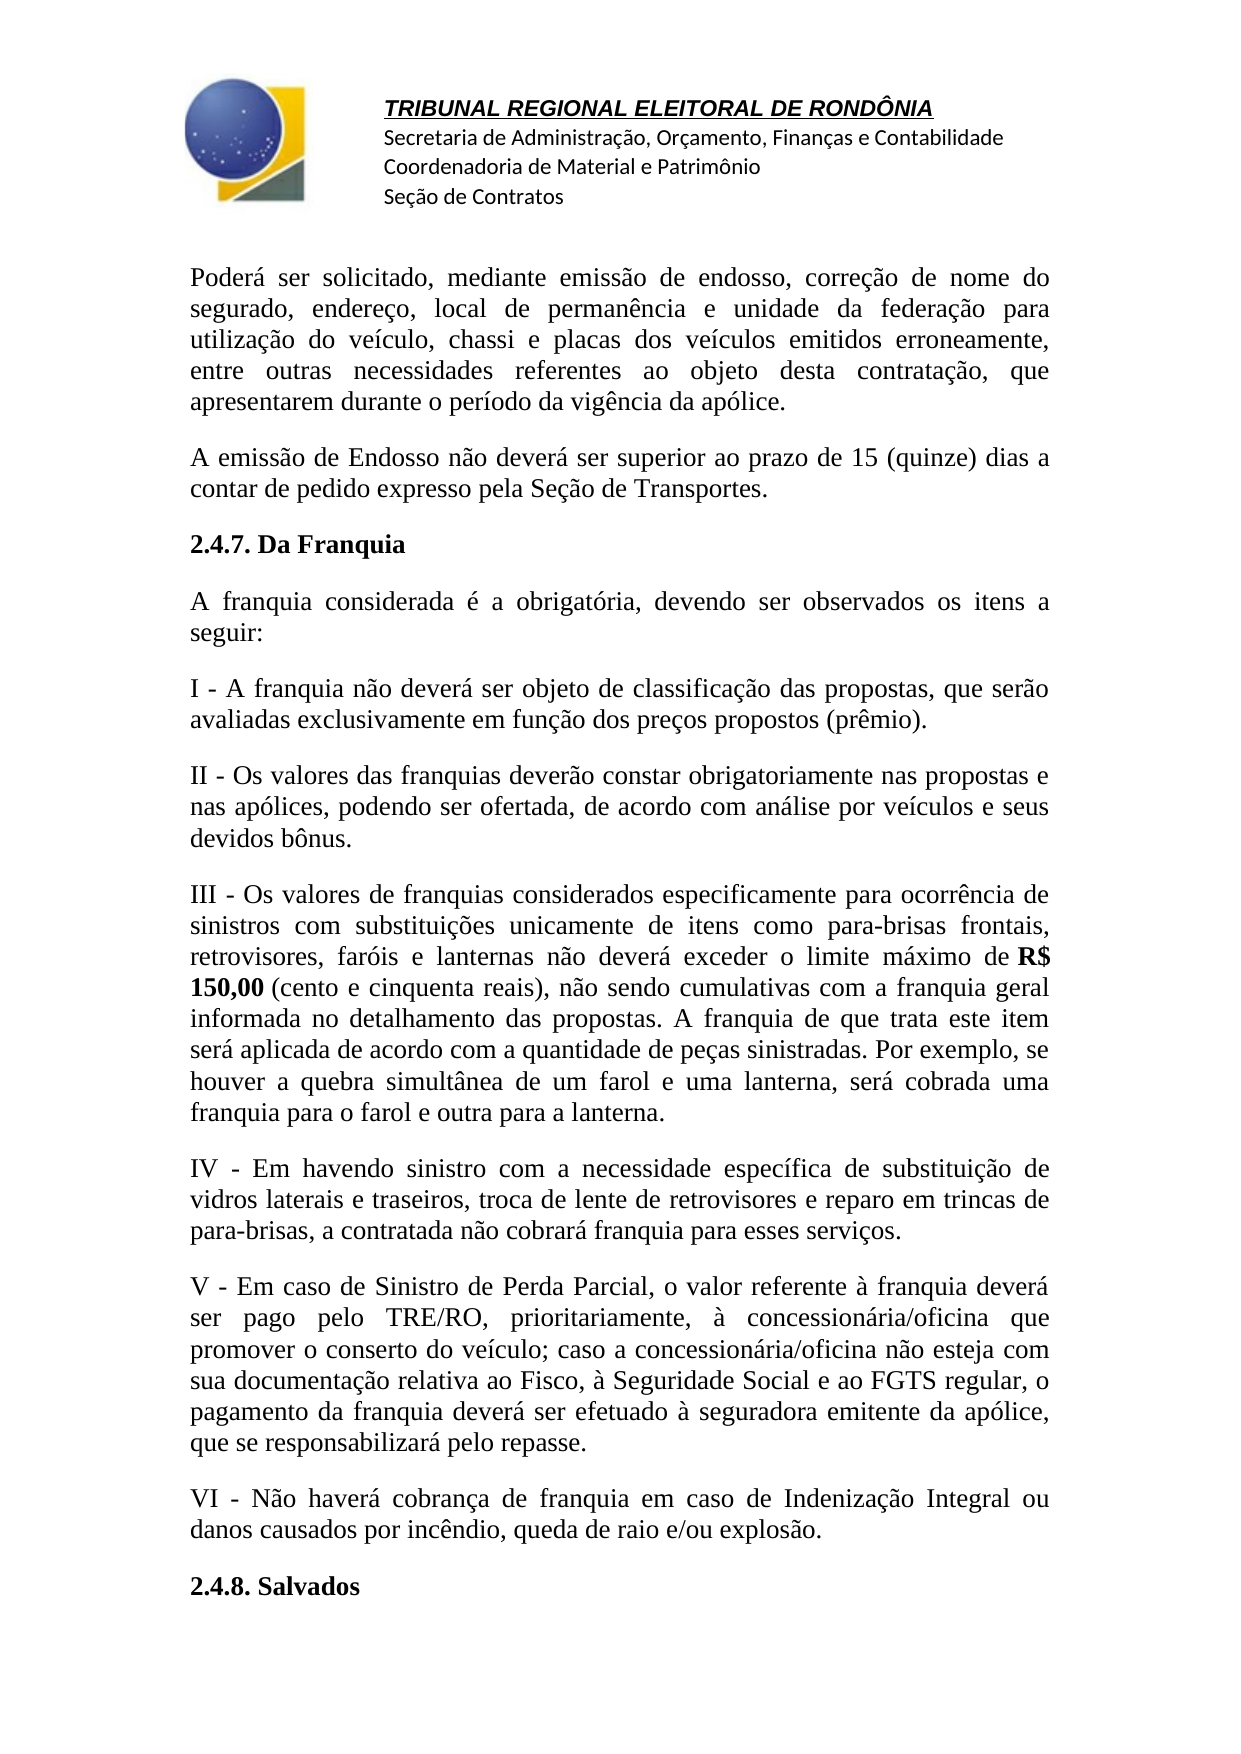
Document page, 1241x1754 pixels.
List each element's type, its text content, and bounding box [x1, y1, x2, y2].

text A franquia considerada é a obrigatória, devendo ser observados os itens a seguir: [190, 585, 1051, 647]
text II - Os valores das franquias deverão constar obrigatoriamente nas propostas e nas apólices, podendo ser ofertada, de acordo com análise por veículos e seus devidos bônus. [190, 759, 1051, 853]
text 2.4.7. Da Franquia [190, 529, 1051, 560]
text A emissão de Endosso não deverá ser superior ao prazo de 15 (quinze) dias a contar de pedido expresso pela Seção de Transportes. [190, 441, 1051, 504]
text V - Em caso de Sinistro de Perda Parcial, o valor referente à franquia deverá ser pago pelo TRE/RO, prioritariamente, à concessionária/oficina que promover o conserto do veículo; caso a concessionária/oficina não esteja com sua documentação relativa ao Fisco, à Seguridade Social e ao FGTS regular, o pagamento da franquia deverá ser efetuado à seguradora emitente da apólice, que se responsabilizará pelo repasse. [190, 1270, 1051, 1457]
text IV - Em havendo sinistro com a necessidade específica de substituição de vidros laterais e traseiros, troca de lente de retrovisores e reparo em trincas de para-brisas, a contratada não cobrará franquia para esses serviços. [190, 1152, 1051, 1245]
text Poderá ser solicitado, mediante emissão de endosso, correção de nome do segurado, endereço, local de permanência e unidade da federação para utilização do veículo, chassi e placas dos veículos emitidos erroneamente, entre outras necessidades referentes ao objeto desta contratação, que apresentarem durante o período da vigência da apólice. [190, 261, 1051, 416]
text 2.4.8. Salvados [190, 1569, 1051, 1601]
text VI - Não haverá cobrança de franquia em caso de Indenização Integral ou danos causados por incêndio, queda de raio e/ou explosão. [190, 1482, 1051, 1544]
text I - A franquia não deverá ser objeto de classificação das propostas, que serão avaliadas exclusivamente em função dos preços propostos (prêmio). [190, 672, 1051, 734]
text III - Os valores de franquias considerados especificamente para ocorrência de sinistros com substituições unicamente de itens como para-brisas frontais, retrovisores, faróis e lanternas não deverá exceder o limite máximo de R$ 150,00 (cento e cinquenta reais), não sendo cumulativas com a franquia geral informada no detalhamento das propostas. A franquia de que trata este item será aplicada de acordo com a quantidade de peças sinistradas. Por exemplo, se houver a quebra simultânea de um farol e uma lanterna, será cobrada uma franquia para o farol e outra para a lanterna. [190, 878, 1051, 1127]
